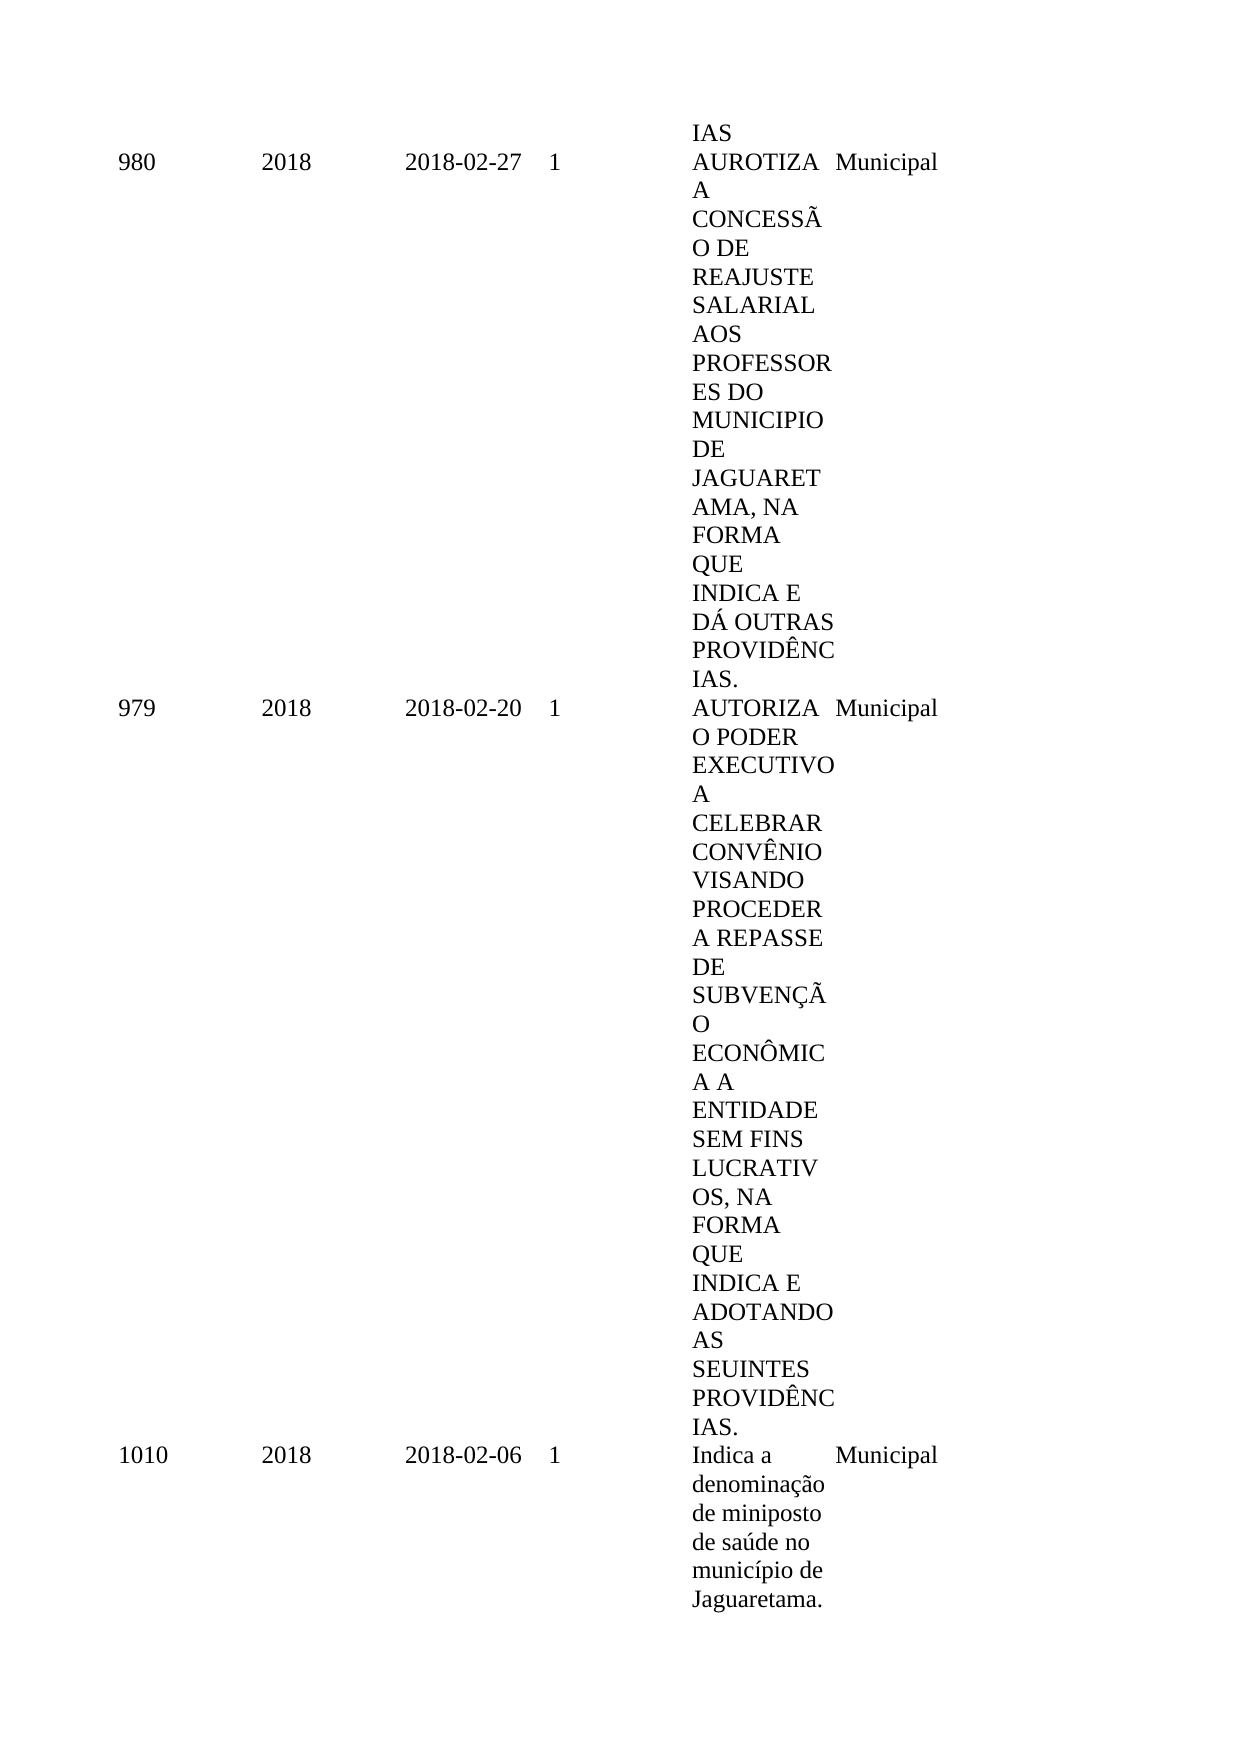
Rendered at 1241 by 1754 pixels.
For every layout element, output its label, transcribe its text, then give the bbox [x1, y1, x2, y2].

table_cell Indica a denominação de miniposto de saúde no município de Jaguaretama. [692, 1441, 835, 1613]
table_cell 980 [118, 147, 261, 693]
table_cell [979, 1441, 1122, 1613]
table_cell AUROTIZA A CONCESSÃO DE REAJUSTE SALARIAL AOS PROFESSORES DO MUNICIPIO DE JAGUARETAMA, NA FORMA QUE INDICA E DÁ OUTRAS PROVIDÊNCIAS. [692, 147, 835, 693]
table_cell Municipal [835, 693, 979, 1441]
table_cell IAS [692, 118, 835, 147]
table_cell 2018-02-20 [405, 693, 548, 1441]
table_cell 2018 [261, 693, 405, 1441]
table_cell 2018 [261, 147, 405, 693]
table_cell [979, 118, 1122, 147]
table_cell 1 [548, 1441, 692, 1613]
table_cell [835, 118, 979, 147]
table_cell [979, 693, 1122, 1441]
table_cell Municipal [835, 147, 979, 693]
table_cell 2018-02-27 [405, 147, 548, 693]
table_cell 2018 [261, 1441, 405, 1613]
table_cell [979, 147, 1122, 693]
table_cell [261, 118, 405, 147]
table_cell 2018-02-06 [405, 1441, 548, 1613]
table_cell [548, 118, 692, 147]
table_cell 1 [548, 693, 692, 1441]
table_cell 1 [548, 147, 692, 693]
table_cell 1010 [118, 1441, 261, 1613]
table_cell [118, 118, 261, 147]
table_cell [405, 118, 548, 147]
table_cell 979 [118, 693, 261, 1441]
table_cell Municipal [835, 1441, 979, 1613]
table_cell AUTORIZA O PODER EXECUTIVO A CELEBRAR CONVÊNIO VISANDO PROCEDER A REPASSE DE SUBVENÇÃO ECONÔMICA A ENTIDADE SEM FINS LUCRATIVOS, NA FORMA QUE INDICA E ADOTANDO AS SEUINTES PROVIDÊNCIAS. [692, 693, 835, 1441]
